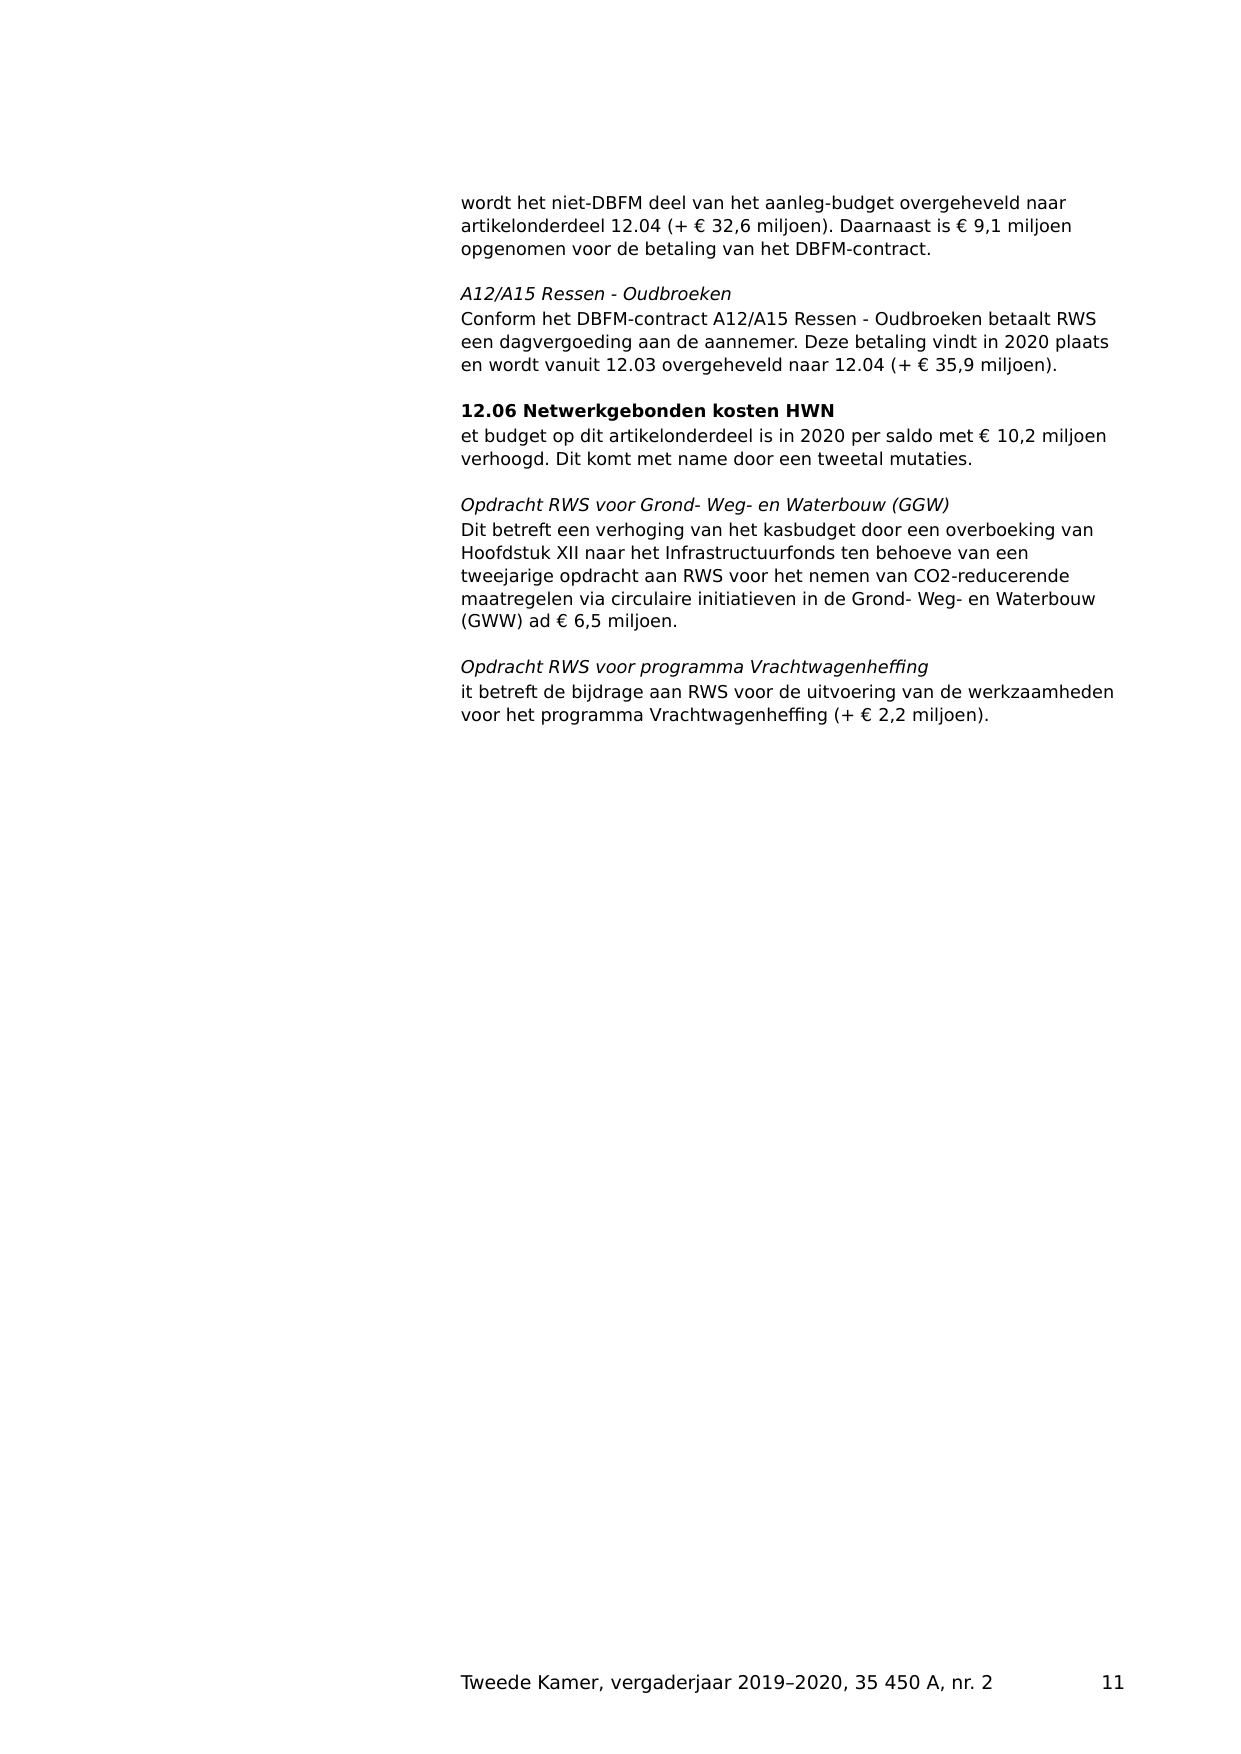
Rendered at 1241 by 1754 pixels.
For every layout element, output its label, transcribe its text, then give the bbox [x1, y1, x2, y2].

text it betreft de bijdrage aan RWS voor de uitvoering van de werkzaamheden voor het programma Vrachtwagenheffing (+ € 2,2 miljoen). [461, 680, 1125, 726]
text Opdracht RWS voor programma Vrachtwagenheffing [461, 655, 1125, 678]
text 12.06 Netwerkgebonden kosten HWN [461, 399, 1125, 422]
text wordt het niet-DBFM deel van het aanleg-budget overgeheveld naar artikelonderdeel 12.04 (+ € 32,6 miljoen). Daarnaast is € 9,1 miljoen opgenomen voor de betaling van het DBFM-contract. [461, 191, 1125, 259]
text Opdracht RWS voor Grond- Weg- en Waterbouw (GGW) [461, 493, 1125, 516]
text A12/A15 Ressen - Oudbroeken [461, 282, 1125, 305]
text Conform het DBFM-contract A12/A15 Ressen - Oudbroeken betaalt RWS een dagvergoeding aan de aannemer. Deze betaling vindt in 2020 plaats en wordt vanuit 12.03 overgeheveld naar 12.04 (+ € 35,9 miljoen). [461, 307, 1125, 376]
text Dit betreft een verhoging van het kasbudget door een overboeking van Hoofdstuk XII naar het Infrastructuurfonds ten behoeve van een tweejarige opdracht aan RWS voor het nemen van CO2-reducerende maatregelen via circulaire initiatieven in de Grond- Weg- en Waterbouw (GWW) ad € 6,5 miljoen. [461, 518, 1125, 632]
text et budget op dit artikelonderdeel is in 2020 per saldo met € 10,2 miljoen verhoogd. Dit komt met name door een tweetal mutaties. [461, 424, 1125, 470]
